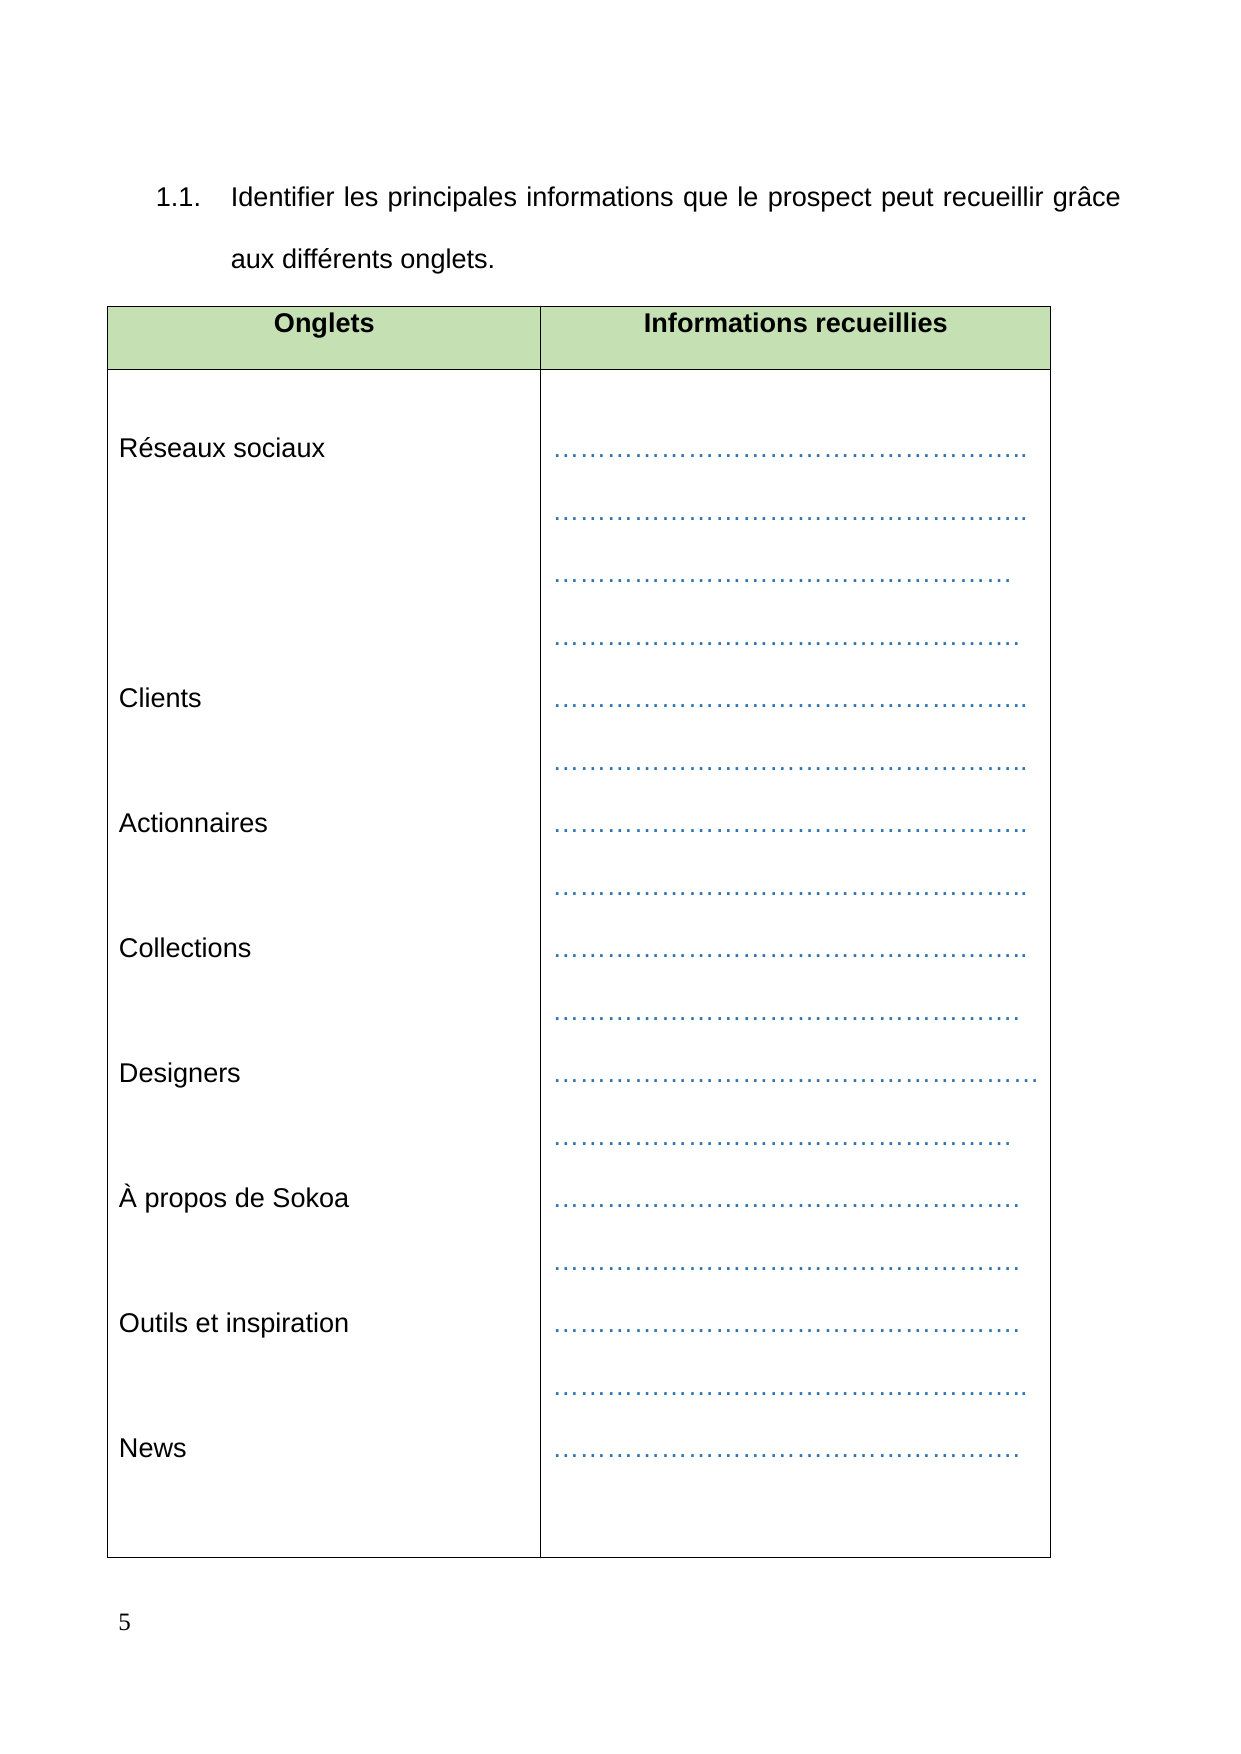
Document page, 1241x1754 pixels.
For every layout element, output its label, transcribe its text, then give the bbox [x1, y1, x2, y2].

table_header Informations recueillies [541, 307, 1050, 369]
table_cell …………………………………………….. …………………………………………….. …………………………………………… ……………………………………………. …………………………………………….. …………………………………………….. …………………………………………….. …………………………………………….. …………………………………………….. ……………………………………………. ……………………………………………… …………………………………………… ……………………………………………. ……………………………………………. ……………………………………………. …………………………………………….. ……………………………………………. [541, 370, 1050, 1557]
list Identifier les principales informations que le prospect peut recueillir grâce aux différents onglets. [156, 181, 1122, 274]
table_header Onglets [108, 307, 540, 369]
table_cell Réseaux sociaux Clients Actionnaires Collections Designers À propos de Sokoa Outils et inspiration News [108, 370, 540, 1557]
